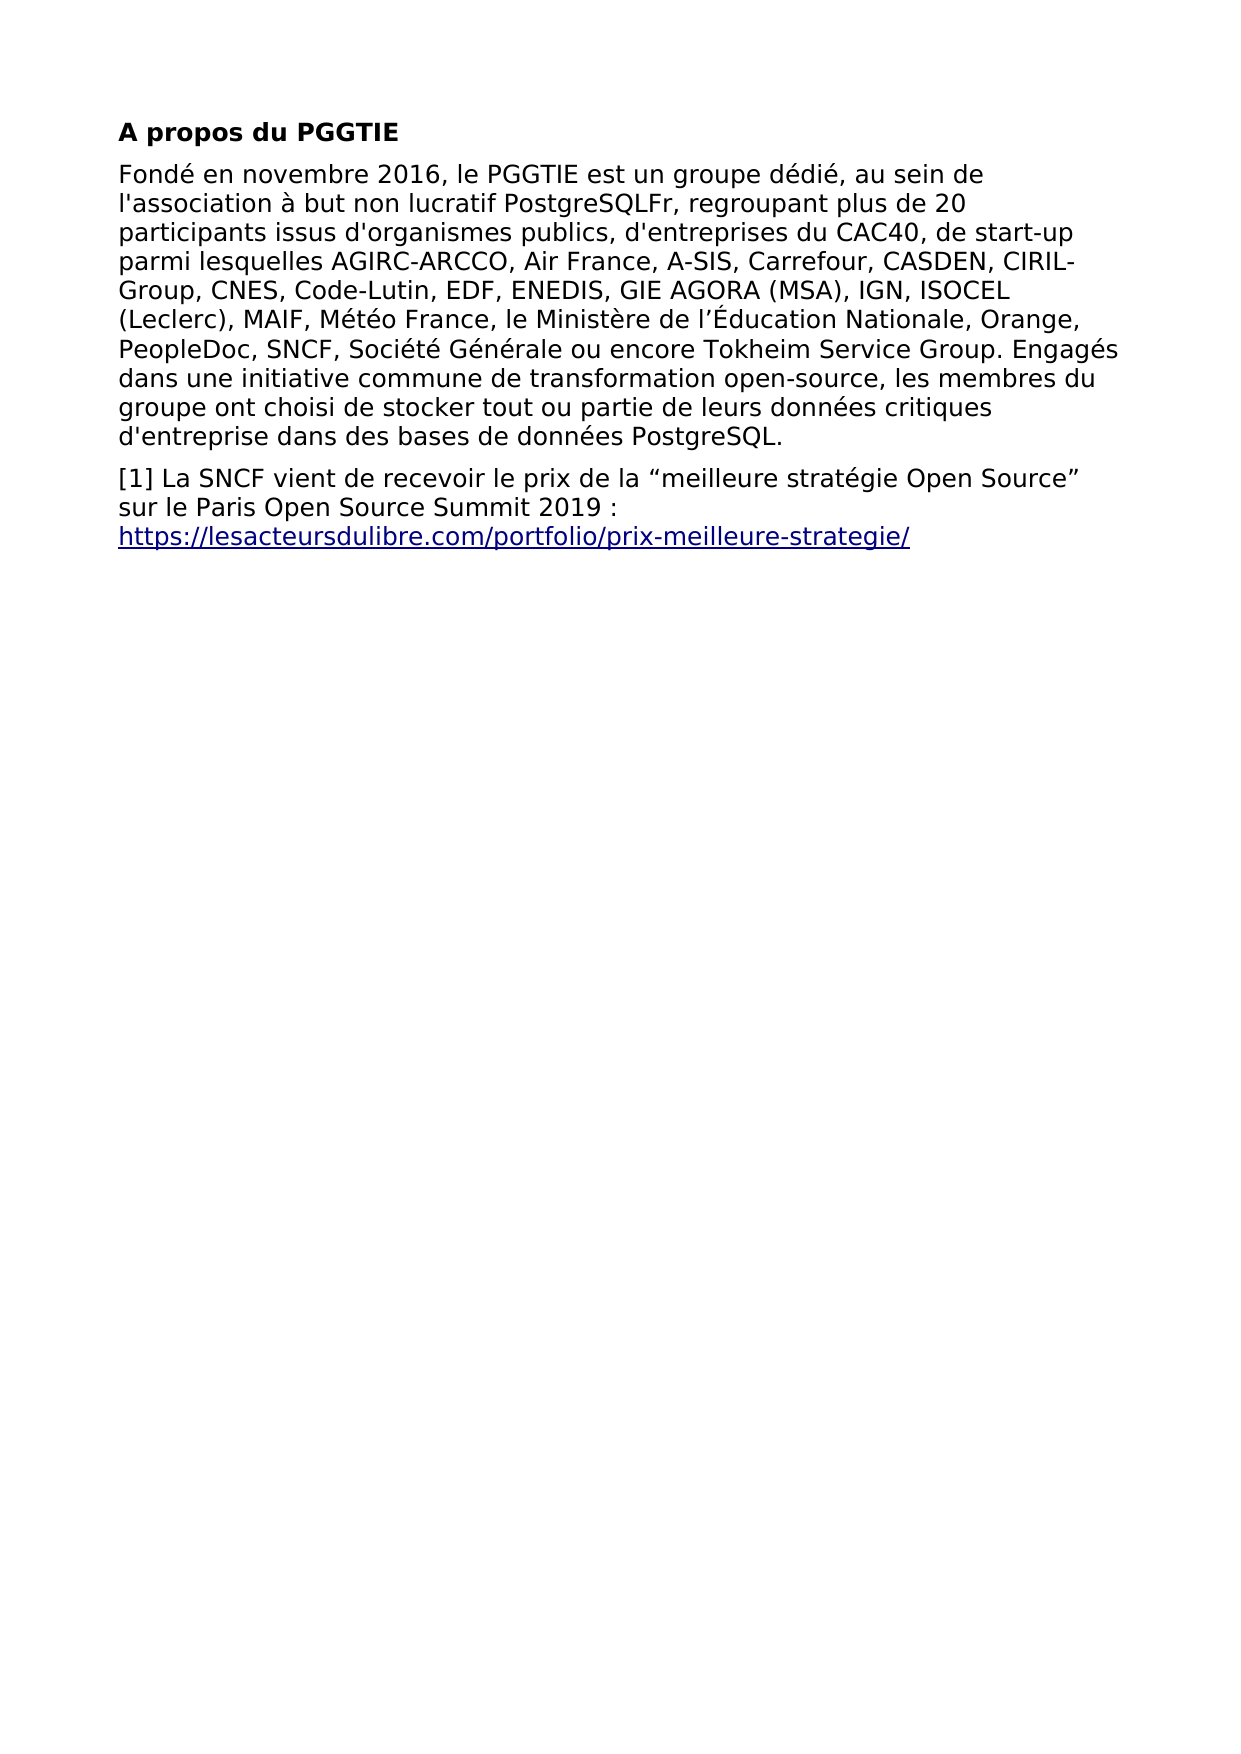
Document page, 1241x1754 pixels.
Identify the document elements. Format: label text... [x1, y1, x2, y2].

text A propos du PGGTIE [118, 118, 1122, 147]
text [1] La SNCF vient de recevoir le prix de la “meilleure stratégie Open Source” sur le Paris Open Source Summit 2019 : https://lesacteursdulibre.com/portfolio/prix-meilleure-strategie/ [118, 464, 1122, 551]
text Fondé en novembre 2016, le PGGTIE est un groupe dédié, au sein de l'association à but non lucratif PostgreSQLFr, regroupant plus de 20 participants issus d'organismes publics, d'entreprises du CAC40, de start-up parmi lesquelles AGIRC-ARCCO, Air France, A-SIS, Carrefour, CASDEN, CIRIL-Group, CNES, Code-Lutin, EDF, ENEDIS, GIE AGORA (MSA), IGN, ISOCEL (Leclerc), MAIF, Météo France, le Ministère de l’Éducation Nationale, Orange, PeopleDoc, SNCF, Société Générale ou encore Tokheim Service Group. Engagés dans une initiative commune de transformation open-source, les membres du groupe ont choisi de stocker tout ou partie de leurs données critiques d'entreprise dans des bases de données PostgreSQL. [118, 160, 1122, 451]
